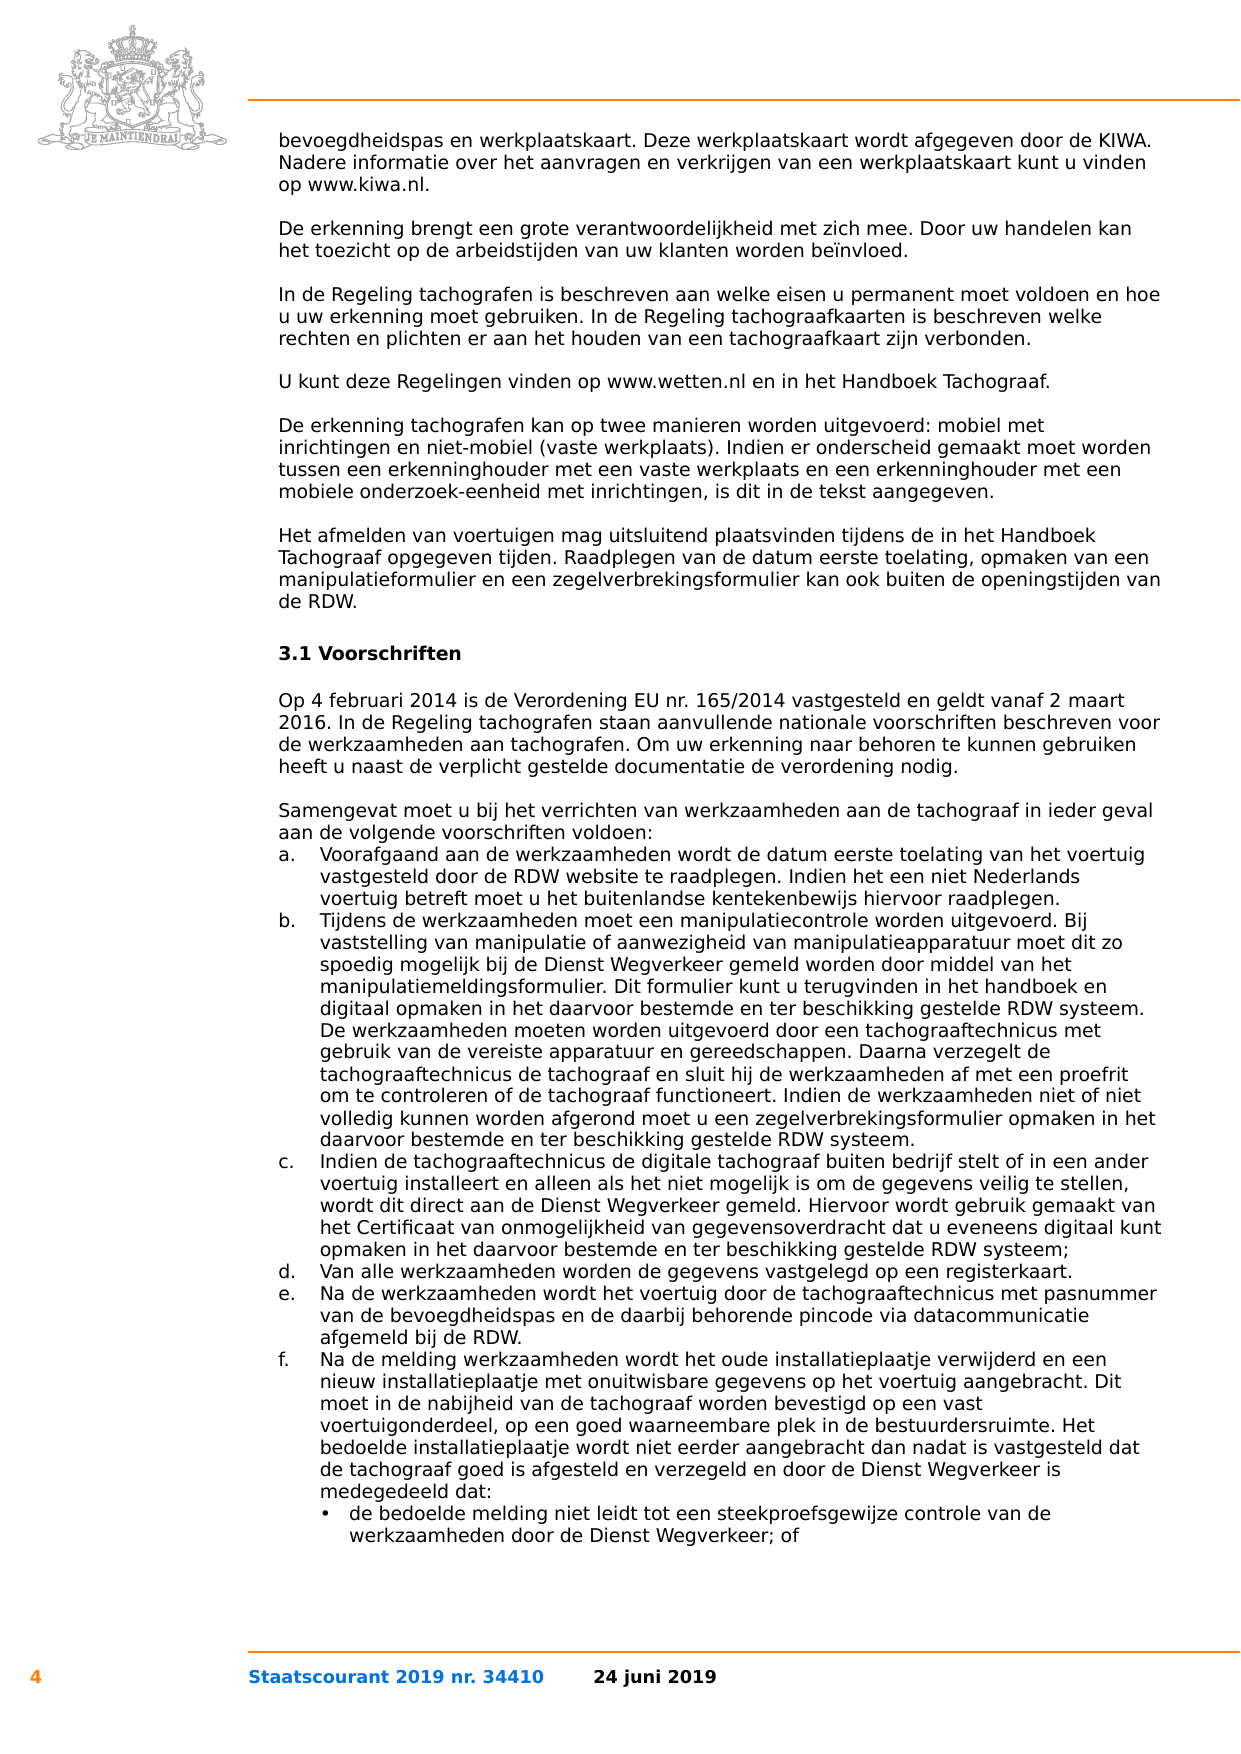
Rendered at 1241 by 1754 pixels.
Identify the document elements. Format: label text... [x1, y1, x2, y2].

text Op 4 februari 2014 is de Verordening EU nr. 165/2014 vastgesteld en geldt vanaf 2 maart 2016. In de Regeling tachografen staan aanvullende nationale voorschriften beschreven voor de werkzaamheden aan tachografen. Om uw erkenning naar behoren te kunnen gebruiken heeft u naast de verplicht gestelde documentatie de verordening nodig. [278, 690, 1163, 778]
text Samengevat moet u bij het verrichten van werkzaamheden aan de tachograaf in ieder geval aan de volgende voorschriften voldoen: [278, 800, 1163, 844]
text d. Van alle werkzaamheden worden de gegevens vastgelegd op een registerkaart. [278, 1261, 1163, 1283]
text f. Na de melding werkzaamheden wordt het oude installatieplaatje verwijderd en een nieuw installatieplaatje met onuitwisbare gegevens op het voertuig aangebracht. Dit moet in de nabijheid van de tachograaf worden bevestigd op een vast voertuigonderdeel, op een goed waarneembare plek in de bestuurdersruimte. Het bedoelde installatieplaatje wordt niet eerder aangebracht dan nadat is vastgesteld dat de tachograaf goed is afgesteld en verzegeld en door de Dienst Wegverkeer is medegedeeld dat: [278, 1349, 1163, 1503]
text • de bedoelde melding niet leidt tot een steekproefsgewijze controle van de werkzaamheden door de Dienst Wegverkeer; of [319, 1503, 1163, 1547]
picture [38, 25, 227, 150]
text Het afmelden van voertuigen mag uitsluitend plaatsvinden tijdens de in het Handboek Tachograaf opgegeven tijden. Raadplegen van de datum eerste toelating, opmaken van een manipulatieformulier en een zegelverbrekingsformulier kan ook buiten de openingstijden van de RDW. [278, 525, 1163, 613]
text b. Tijdens de werkzaamheden moet een manipulatiecontrole worden uitgevoerd. Bij vaststelling van manipulatie of aanwezigheid van manipulatieapparatuur moet dit zo spoedig mogelijk bij de Dienst Wegverkeer gemeld worden door middel van het manipulatiemeldingsformulier. Dit formulier kunt u terugvinden in het handboek en digitaal opmaken in het daarvoor bestemde en ter beschikking gestelde RDW systeem. De werkzaamheden moeten worden uitgevoerd door een tachograaftechnicus met gebruik van de vereiste apparatuur en gereedschappen. Daarna verzegelt de tachograaftechnicus de tachograaf en sluit hij de werkzaamheden af met een proefrit om te controleren of de tachograaf functioneert. Indien de werkzaamheden niet of niet volledig kunnen worden afgerond moet u een zegelverbrekingsformulier opmaken in het daarvoor bestemde en ter beschikking gestelde RDW systeem. [278, 909, 1163, 1151]
text In de Regeling tachografen is beschreven aan welke eisen u permanent moet voldoen en hoe u uw erkenning moet gebruiken. In de Regeling tachograafkaarten is beschreven welke rechten en plichten er aan het houden van een tachograafkaart zijn verbonden. [278, 283, 1163, 349]
text bevoegdheidspas en werkplaatskaart. Deze werkplaatskaart wordt afgegeven door de KIWA. Nadere informatie over het aanvragen en verkrijgen van een werkplaatskaart kunt u vinden op www.kiwa.nl. [278, 130, 1163, 196]
text c. Indien de tachograaftechnicus de digitale tachograaf buiten bedrijf stelt of in een ander voertuig installeert en alleen als het niet mogelijk is om de gegevens veilig te stellen, wordt dit direct aan de Dienst Wegverkeer gemeld. Hiervoor wordt gebruik gemaakt van het Certificaat van onmogelijkheid van gegevensoverdracht dat u eveneens digitaal kunt opmaken in het daarvoor bestemde en ter beschikking gestelde RDW systeem; [278, 1151, 1163, 1261]
text e. Na de werkzaamheden wordt het voertuig door de tachograaftechnicus met pasnummer van de bevoegdheidspas en de daarbij behorende pincode via datacommunicatie afgemeld bij de RDW. [278, 1283, 1163, 1349]
text De erkenning brengt een grote verantwoordelijkheid met zich mee. Door uw handelen kan het toezicht op de arbeidstijden van uw klanten worden beïnvloed. [278, 218, 1163, 262]
text U kunt deze Regelingen vinden op www.wetten.nl en in het Handboek Tachograaf. [278, 371, 1163, 393]
text De erkenning tachografen kan op twee manieren worden uitgevoerd: mobiel met inrichtingen en niet-mobiel (vaste werkplaats). Indien er onderscheid gemaakt moet worden tussen een erkenninghouder met een vaste werkplaats en een erkenninghouder met een mobiele onderzoek-eenheid met inrichtingen, is dit in de tekst aangegeven. [278, 415, 1163, 503]
text a. Voorafgaand aan de werkzaamheden wordt de datum eerste toelating van het voertuig vastgesteld door de RDW website te raadplegen. Indien het een niet Nederlands voertuig betreft moet u het buitenlandse kentekenbewijs hiervoor raadplegen. [278, 844, 1163, 909]
subtitle 3.1 Voorschriften [278, 643, 1163, 665]
